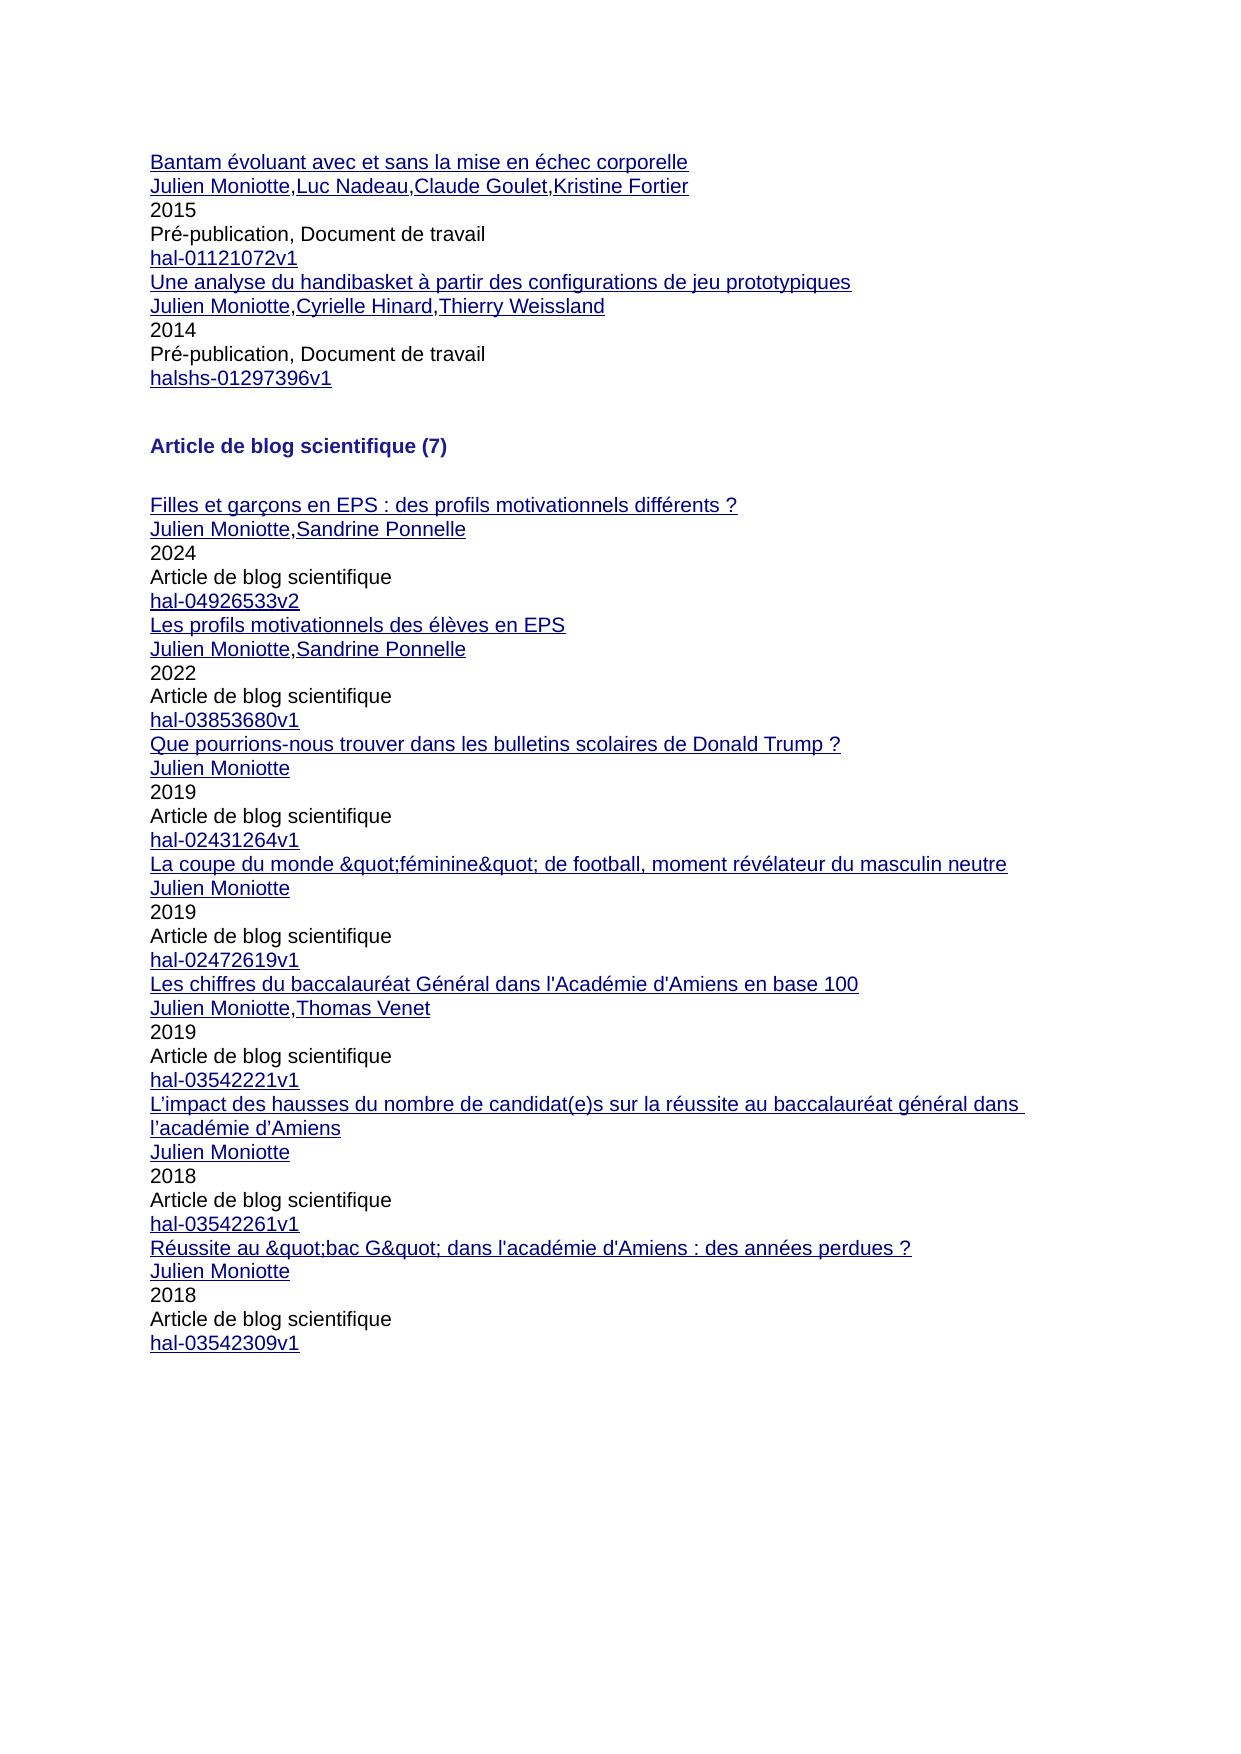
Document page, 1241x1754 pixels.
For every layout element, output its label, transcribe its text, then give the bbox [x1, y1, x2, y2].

table_cell Que pourrions-nous trouver dans les bulletins scolaires de Donald Trump ? Julien Moniotte 2019 Article de blog scientifique hal-02431264v1 [150, 732, 1090, 852]
table_cell Réussite au &quot;bac G&quot; dans l'académie d'Amiens : des années perdues ? Julien Moniotte 2018 Article de blog scientifique hal-03542309v1 [150, 1235, 1090, 1355]
table_cell L’impact des hausses du nombre de candidat(e)s sur la réussite au baccalauréat général dans l’académie d’Amiens Julien Moniotte 2018 Article de blog scientifique hal-03542261v1 [150, 1092, 1090, 1235]
table_header Filles et garçons en EPS : des profils motivationnels différents ? Julien Moniotte,Sandrine Ponnelle 2024 Article de blog scientifique hal-04926533v2 [150, 493, 1090, 612]
table_cell Les profils motivationnels des élèves en EPS Julien Moniotte,Sandrine Ponnelle 2022 Article de blog scientifique hal-03853680v1 [150, 613, 1090, 732]
table_cell Les chiffres du baccalauréat Général dans l'Académie d'Amiens en base 100 Julien Moniotte,Thomas Venet 2019 Article de blog scientifique hal-03542221v1 [150, 972, 1090, 1092]
table_cell Différences dans les configurations de jeu d’équipes de hockey sur glace de catégorie Pee-Wee et Bantam évoluant avec et sans la mise en échec corporelle Julien Moniotte,Luc Nadeau,Claude Goulet,Kristine Fortier 2015 Pré-publication, Document de travail hal-01121072v1 [150, 150, 1090, 270]
table_cell Une analyse du handibasket à partir des configurations de jeu prototypiques Julien Moniotte,Cyrielle Hinard,Thierry Weissland 2014 Pré-publication, Document de travail halshs-01297396v1 [150, 270, 1090, 389]
table_cell La coupe du monde &quot;féminine&quot; de football, moment révélateur du masculin neutre Julien Moniotte 2019 Article de blog scientifique hal-02472619v1 [150, 852, 1090, 972]
subtitle Article de blog scientifique (7) [150, 434, 1090, 458]
